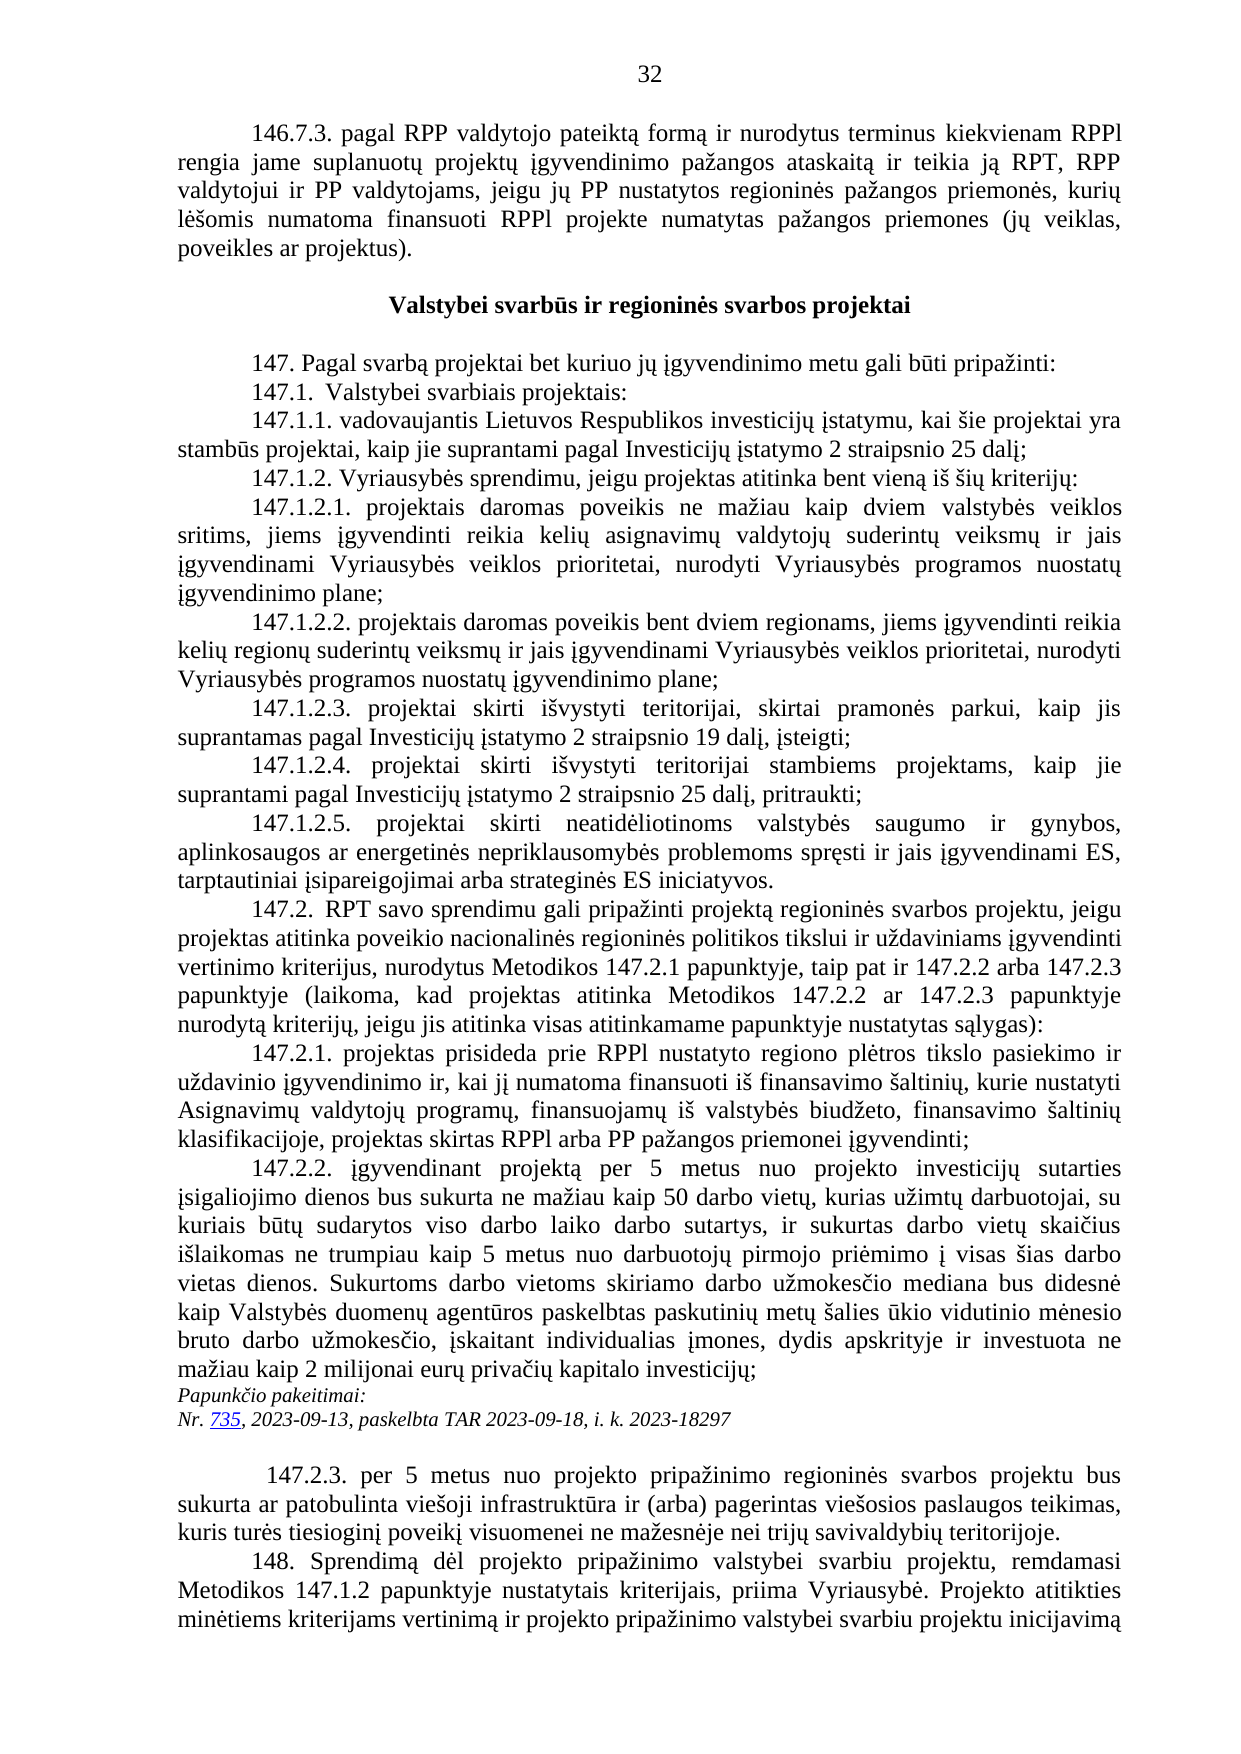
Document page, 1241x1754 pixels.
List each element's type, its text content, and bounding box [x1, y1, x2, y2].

text 147.1.1. vadovaujantis Lietuvos Respublikos investicijų įstatymu, kai šie projektai yra stambūs projektai, kaip jie suprantami pagal Investicijų įstatymo 2 straipsnio 25 dalį; [177, 406, 1122, 463]
text 146.7.3. pagal RPP valdytojo pateiktą formą ir nurodytus terminus kiekvienam RPPl rengia jame suplanuotų projektų įgyvendinimo pažangos ataskaitą ir teikia ją RPT, RPP valdytojui ir PP valdytojams, jeigu jų PP nustatytos regioninės pažangos priemonės, kurių lėšomis numatoma finansuoti RPPl projekte numatytas pažangos priemones (jų veiklas, poveikles ar projektus). [177, 118, 1122, 262]
text Nr. 735, 2023-09-13, paskelbta TAR 2023-09-18, i. k. 2023-18297 [177, 1407, 1122, 1431]
text 147.2.1. projektas prisideda prie RPPl nustatyto regiono plėtros tikslo pasiekimo ir uždavinio įgyvendinimo ir, kai jį numatoma finansuoti iš finansavimo šaltinių, kurie nustatyti Asignavimų valdytojų programų, finansuojamų iš valstybės biudžeto, finansavimo šaltinių klasifikacijoje, projektas skirtas RPPl arba PP pažangos priemonei įgyvendinti; [177, 1038, 1122, 1153]
text Valstybei svarbūs ir regioninės svarbos projektai [177, 291, 1122, 319]
text 147.1. Valstybei svarbiais projektais: [177, 377, 1122, 406]
text 147.1.2.1. projektais daromas poveikis ne mažiau kaip dviem valstybės veiklos sritims, jiems įgyvendinti reikia kelių asignavimų valdytojų suderintų veiksmų ir jais įgyvendinami Vyriausybės veiklos prioritetai, nurodyti Vyriausybės programos nuostatų įgyvendinimo plane; [177, 492, 1122, 607]
text Papunkčio pakeitimai: [177, 1383, 1122, 1407]
text 147.1.2.4. projektai skirti išvystyti teritorijai stambiems projektams, kaip jie suprantami pagal Investicijų įstatymo 2 straipsnio 25 dalį, pritraukti; [177, 751, 1122, 808]
text 147.2.3. per 5 metus nuo projekto pripažinimo regioninės svarbos projektu bus sukurta ar patobulinta viešoji infrastruktūra ir (arba) pagerintas viešosios paslaugos teikimas, kuris turės tiesioginį poveikį visuomenei ne mažesnėje nei trijų savivaldybių teritorijoje. [177, 1460, 1122, 1546]
text 147.1.2.3. projektai skirti išvystyti teritorijai, skirtai pramonės parkui, kaip jis suprantamas pagal Investicijų įstatymo 2 straipsnio 19 dalį, įsteigti; [177, 693, 1122, 751]
text 147. Pagal svarbą projektai bet kuriuo jų įgyvendinimo metu gali būti pripažinti: [177, 348, 1122, 377]
text 147.1.2.2. projektais daromas poveikis bent dviem regionams, jiems įgyvendinti reikia kelių regionų suderintų veiksmų ir jais įgyvendinami Vyriausybės veiklos prioritetai, nurodyti Vyriausybės programos nuostatų įgyvendinimo plane; [177, 607, 1122, 693]
text 147.2.2. įgyvendinant projektą per 5 metus nuo projekto investicijų sutarties įsigaliojimo dienos bus sukurta ne mažiau kaip 50 darbo vietų, kurias užimtų darbuotojai, su kuriais būtų sudarytos viso darbo laiko darbo sutartys, ir sukurtas darbo vietų skaičius išlaikomas ne trumpiau kaip 5 metus nuo darbuotojų pirmojo priėmimo į visas šias darbo vietas dienos. Sukurtoms darbo vietoms skiriamo darbo užmokesčio mediana bus didesnė kaip Valstybės duomenų agentūros paskelbtas paskutinių metų šalies ūkio vidutinio mėnesio bruto darbo užmokesčio, įskaitant individualias įmones, dydis apskrityje ir investuota ne mažiau kaip 2 milijonai eurų privačių kapitalo investicijų; [177, 1153, 1122, 1383]
text 147.1.2. Vyriausybės sprendimu, jeigu projektas atitinka bent vieną iš šių kriterijų: [177, 463, 1122, 492]
text 147.2. RPT savo sprendimu gali pripažinti projektą regioninės svarbos projektu, jeigu projektas atitinka poveikio nacionalinės regioninės politikos tikslui ir uždaviniams įgyvendinti vertinimo kriterijus, nurodytus Metodikos 147.2.1 papunktyje, taip pat ir 147.2.2 arba 147.2.3 papunktyje (laikoma, kad projektas atitinka Metodikos 147.2.2 ar 147.2.3 papunktyje nurodytą kriterijų, jeigu jis atitinka visas atitinkamame papunktyje nustatytas sąlygas): [177, 894, 1122, 1038]
text 148. Sprendimą dėl projekto pripažinimo valstybei svarbiu projektu, remdamasi Metodikos 147.1.2 papunktyje nustatytais kriterijais, priima Vyriausybė. Projekto atitikties minėtiems kriterijams vertinimą ir projekto pripažinimo valstybei svarbiu projektu inicijavimą [177, 1546, 1122, 1632]
text 147.1.2.5. projektai skirti neatidėliotinoms valstybės saugumo ir gynybos, aplinkosaugos ar energetinės nepriklausomybės problemoms spręsti ir jais įgyvendinami ES, tarptautiniai įsipareigojimai arba strateginės ES iniciatyvos. [177, 808, 1122, 894]
